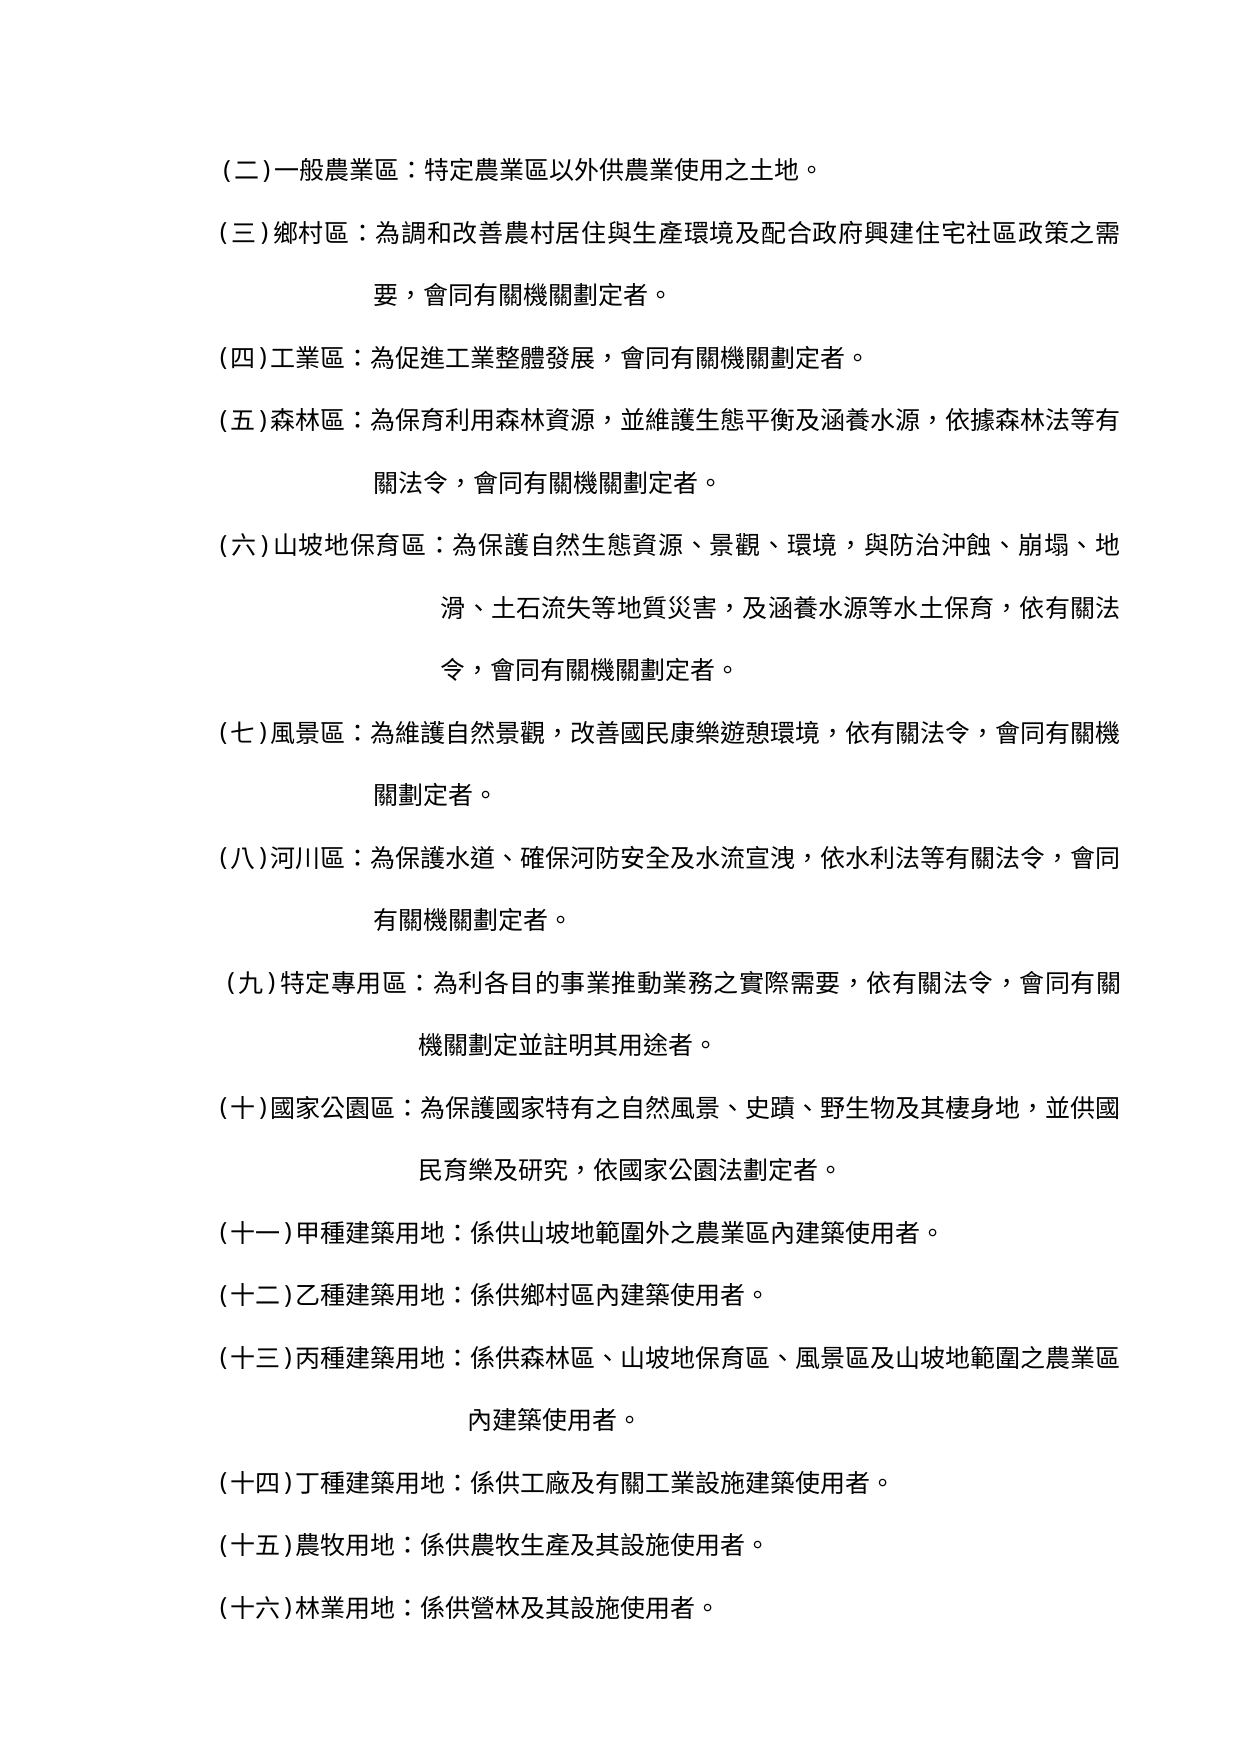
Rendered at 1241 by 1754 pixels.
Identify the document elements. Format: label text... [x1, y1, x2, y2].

table_cell (二)一般農業區：特定農業區以外供農業使用之土地。 (三)鄉村區：為調和改善農村居住與生產環境及配合政府興建住宅社區政策之需要，會同有關機關劃定者。 (四)工業區：為促進工業整體發展，會同有關機關劃定者。 (五)森林區：為保育利用森林資源，並維護生態平衡及涵養水源，依據森林法等有關法令，會同有關機關劃定者。 (六)山坡地保育區：為保護自然生態資源、景觀、環境，與防治沖蝕、崩塌、地滑、土石流失等地質災害，及涵養水源等水土保育，依有關法令，會同有關機關劃定者。 (七)風景區：為維護自然景觀，改善國民康樂遊憩環境，依有關法令，會同有關機關劃定者。 (八)河川區：為保護水道、確保河防安全及水流宣洩，依水利法等有關法令，會同有關機關劃定者。 (九)特定專用區：為利各目的事業推動業務之實際需要，依有關法令，會同有關機關劃定並註明其用途者。 (十)國家公園區：為保護國家特有之自然風景、史蹟、野生物及其棲身地，並供國民育樂及研究，依國家公園法劃定者。 (十一)甲種建築用地：係供山坡地範圍外之農業區內建築使用者。 (十二)乙種建築用地：係供鄉村區內建築使用者。 (十三)丙種建築用地：係供森林區、山坡地保育區、風景區及山坡地範圍之農業區內建築使用者。 (十四)丁種建築用地：係供工廠及有關工業設施建築使用者。 (十五)農牧用地：係供農牧生產及其設施使用者。 (十六)林業用地：係供營林及其設施使用者。 [129, 127, 1133, 1627]
